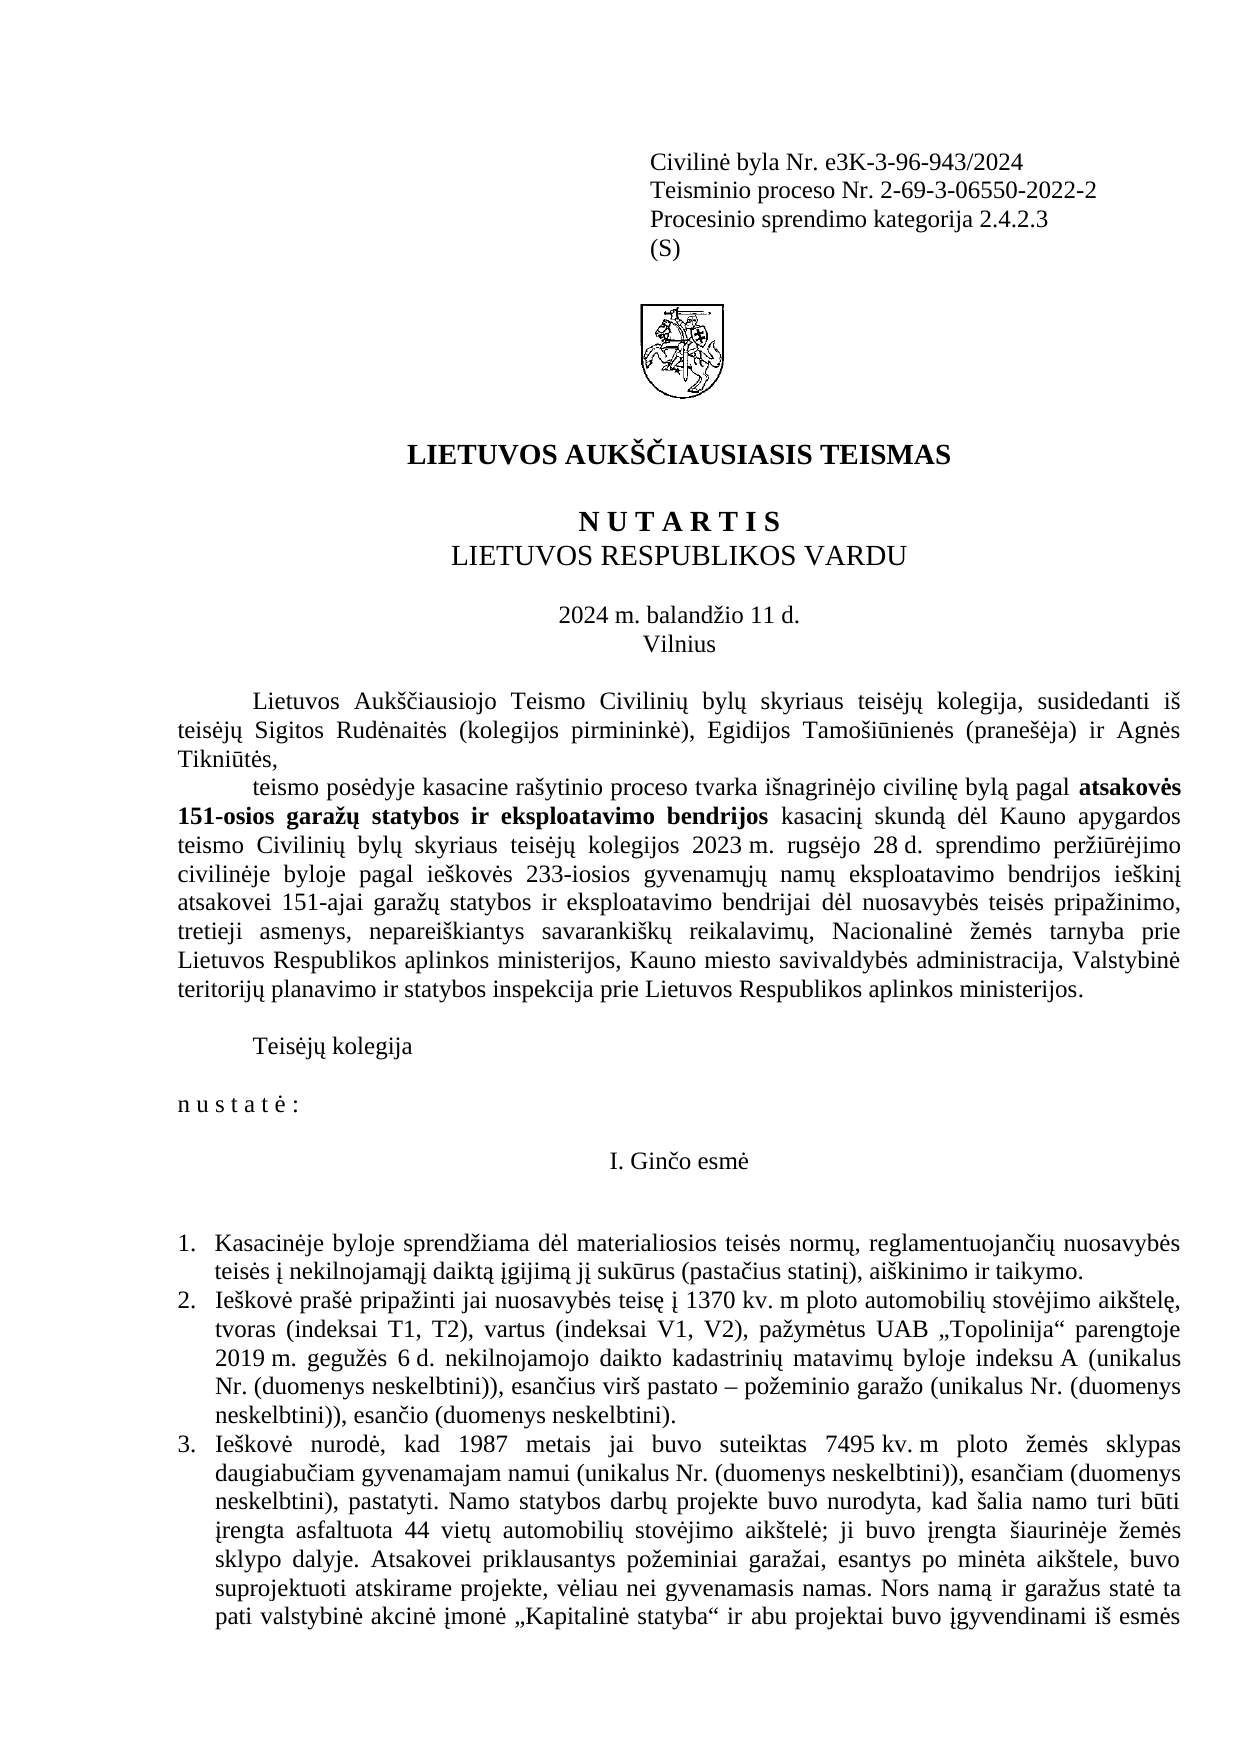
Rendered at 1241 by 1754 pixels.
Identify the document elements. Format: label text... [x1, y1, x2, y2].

text Vilnius [177, 629, 1181, 657]
text Teisėjų kolegija [177, 1031, 1181, 1060]
text (S) [177, 233, 1181, 262]
text Civilinė byla Nr. e3K-3-96-943/2024 [177, 147, 1181, 176]
text 2024 m. balandžio 11 d. [177, 600, 1181, 629]
text 1. Kasacinėje byloje sprendžiama dėl materialiosios teisės normų, reglamentuojančių nuosavybės teisės į nekilnojamąjį daiktą įgijimą jį sukūrus (pastačius statinį), aiškinimo ir taikymo. [177, 1228, 1181, 1285]
text LIETUVOS AUKŠČIAUSIASIS TEISMAS [177, 437, 1181, 471]
text Lietuvos Aukščiausiojo Teismo Civilinių bylų skyriaus teisėjų kolegija, susidedanti iš teisėjų Sigitos Rudėnaitės (kolegijos pirmininkė), Egidijos Tamošiūnienės (pranešėja) ir Agnės Tikniūtės, [177, 686, 1181, 772]
text Teisminio proceso Nr. 2-69-3-06550-2022-2 [177, 176, 1181, 204]
text LIETUVOS RESPUBLIKOS VARDU [177, 538, 1181, 571]
text 3. Ieškovė nurodė, kad 1987 metais jai buvo suteiktas 7495 kv. m ploto žemės sklypas daugiabučiam gyvenamajam namui (unikalus Nr. (duomenys neskelbtini)), esančiam (duomenys neskelbtini), pastatyti. Namo statybos darbų projekte buvo nurodyta, kad šalia namo turi būti įrengta asfaltuota 44 vietų automobilių stovėjimo aikštelė; ji buvo įrengta šiaurinėje žemės sklypo dalyje. Atsakovei priklausantys požeminiai garažai, esantys po minėta aikštele, buvo suprojektuoti atskirame projekte, vėliau nei gyvenamasis namas. Nors namą ir garažus statė ta pati valstybinė akcinė įmonė „Kapitalinė statyba“ ir abu projektai buvo įgyvendinami iš esmės [177, 1429, 1181, 1630]
text teismo posėdyje kasacine rašytinio proceso tvarka išnagrinėjo civilinę bylą pagal atsakovės 151-osios garažų statybos ir eksploatavimo bendrijos kasacinį skundą dėl Kauno apygardos teismo Civilinių bylų skyriaus teisėjų kolegijos 2023 m. rugsėjo 28 d. sprendimo peržiūrėjimo civilinėje byloje pagal ieškovės 233-iosios gyvenamųjų namų eksploatavimo bendrijos ieškinį atsakovei 151-ajai garažų statybos ir eksploatavimo bendrijai dėl nuosavybės teisės pripažinimo, tretieji asmenys, nepareiškiantys savarankiškų reikalavimų, Nacionalinė žemės tarnyba prie Lietuvos Respublikos aplinkos ministerijos, Kauno miesto savivaldybės administracija, Valstybinė teritorijų planavimo ir statybos inspekcija prie Lietuvos Respublikos aplinkos ministerijos. [177, 772, 1181, 1002]
text I. Ginčo esmė [177, 1146, 1181, 1175]
text 2. Ieškovė prašė pripažinti jai nuosavybės teisę į 1370 kv. m ploto automobilių stovėjimo aikštelę, tvoras (indeksai T1, T2), vartus (indeksai V1, V2), pažymėtus UAB „Topolinija“ parengtoje 2019 m. gegužės 6 d. nekilnojamojo daikto kadastrinių matavimų byloje indeksu A (unikalus Nr. (duomenys neskelbtini)), esančius virš pastato – požeminio garažo (unikalus Nr. (duomenys neskelbtini)), esančio (duomenys neskelbtini). [177, 1285, 1181, 1429]
text n u s t a t ė : [177, 1089, 1181, 1117]
text Procesinio sprendimo kategorija 2.4.2.3 [177, 204, 1181, 233]
text N U T A R T I S [177, 504, 1181, 538]
